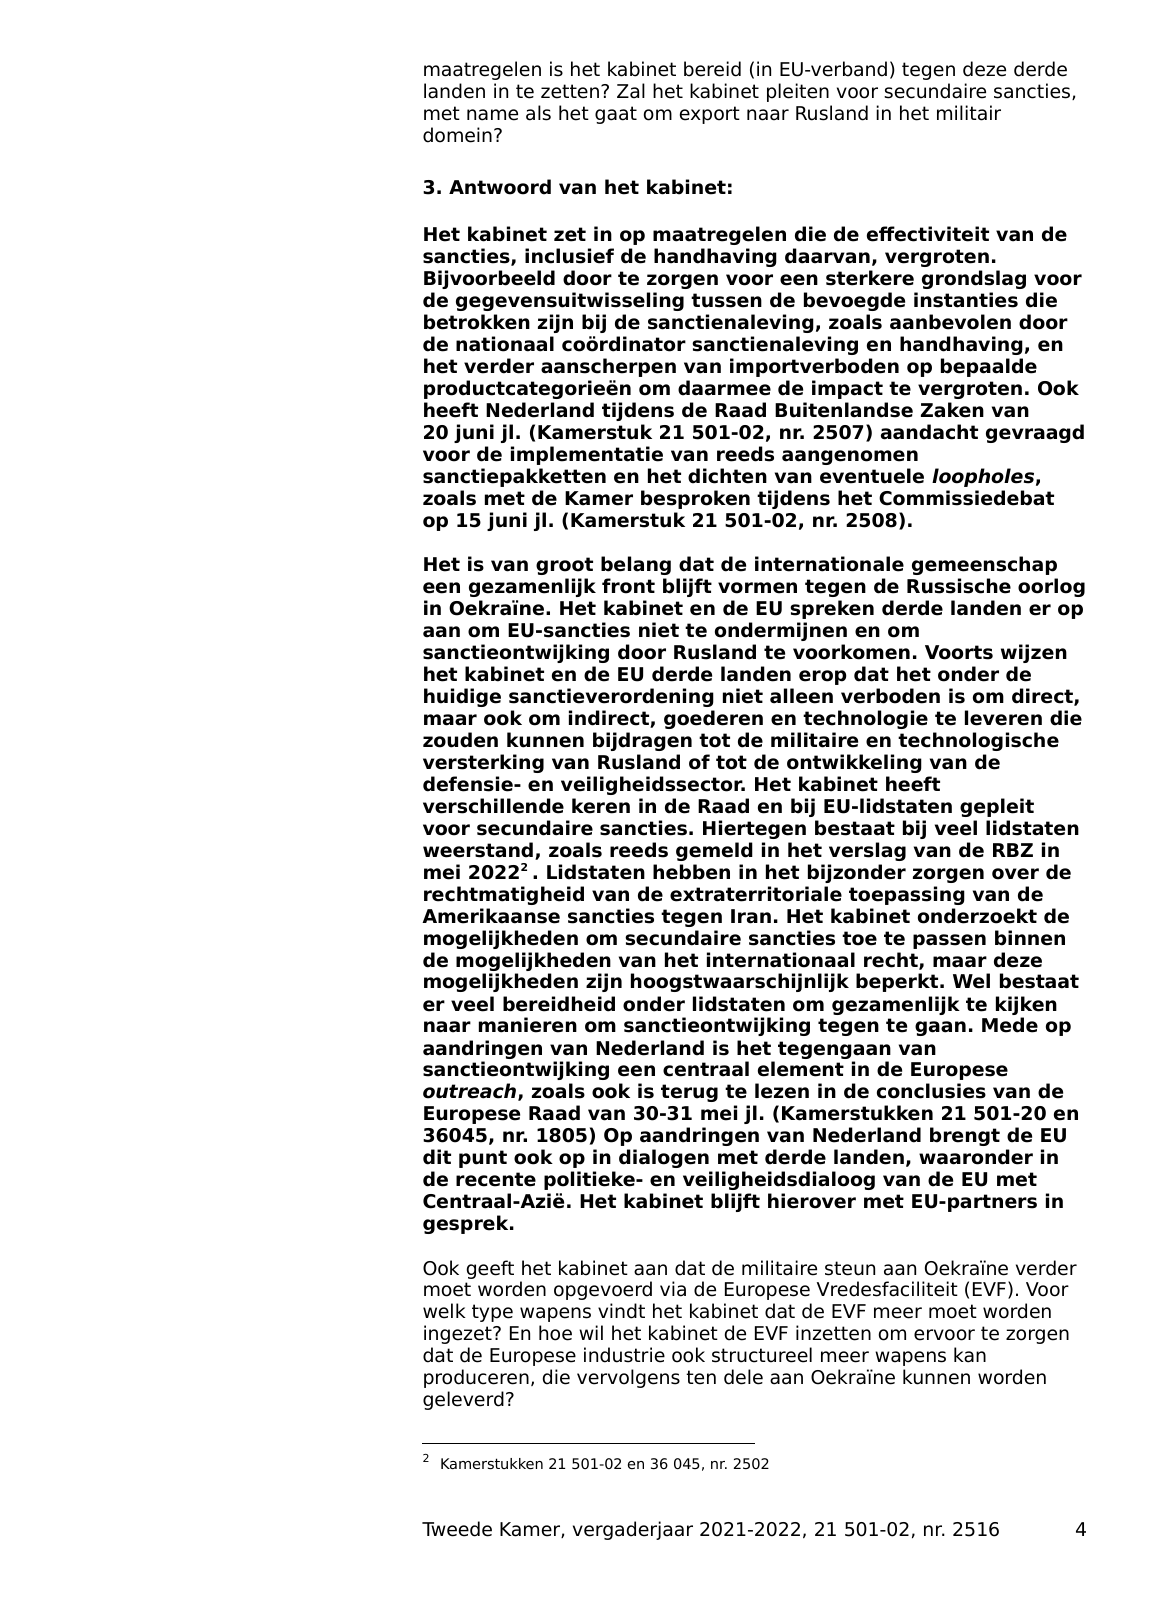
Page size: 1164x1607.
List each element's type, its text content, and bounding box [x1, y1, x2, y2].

text Kamerstukken 21 501-02 en 36 045, nr. 2502 [422, 1452, 1087, 1474]
text Het is van groot belang dat de internationale gemeenschap een gezamenlijk front blijft vormen tegen de Russische oorlog in Oekraïne. Het kabinet en de EU spreken derde landen er op aan om EU-sancties niet te ondermijnen en om sanctieontwijking door Rusland te voorkomen. Voorts wijzen het kabinet en de EU derde landen erop dat het onder de huidige sanctieverordening niet alleen verboden is om direct, maar ook om indirect, goederen en technologie te leveren die zouden kunnen bijdragen tot de militaire en technologische versterking van Rusland of tot de ontwikkeling van de defensie- en veiligheidssector. Het kabinet heeft verschillende keren in de Raad en bij EU-lidstaten gepleit voor secundaire sancties. Hiertegen bestaat bij veel lidstaten weerstand, zoals reeds gemeld in het verslag van de RBZ in mei 2022. Lidstaten hebben in het bijzonder zorgen over de rechtmatigheid van de extraterritoriale toepassing van de Amerikaanse sancties tegen Iran. Het kabinet onderzoekt de mogelijkheden om secundaire sancties toe te passen binnen de mogelijkheden van het internationaal recht, maar deze mogelijkheden zijn hoogstwaarschijnlijk beperkt. Wel bestaat er veel bereidheid onder lidstaten om gezamenlijk te kijken naar manieren om sanctieontwijking tegen te gaan. Mede op aandringen van Nederland is het tegengaan van sanctieontwijking een centraal element in de Europese outreach, zoals ook is terug te lezen in de conclusies van de Europese Raad van 30-31 mei jl. (Kamerstukken 21 501-20 en 36045, nr. 1805) Op aandringen van Nederland brengt de EU dit punt ook op in dialogen met derde landen, waaronder in de recente politieke- en veiligheidsdialoog van de EU met Centraal-Azië. Het kabinet blijft hierover met EU-partners in gesprek. [422, 554, 1087, 1235]
subtitle 3. Antwoord van het kabinet: [422, 177, 1087, 199]
text maatregelen is het kabinet bereid (in EU-verband) tegen deze derde landen in te zetten? Zal het kabinet pleiten voor secundaire sancties, met name als het gaat om export naar Rusland in het militair domein? [422, 59, 1087, 147]
text Het kabinet zet in op maatregelen die de effectiviteit van de sancties, inclusief de handhaving daarvan, vergroten. Bijvoorbeeld door te zorgen voor een sterkere grondslag voor de gegevensuitwisseling tussen de bevoegde instanties die betrokken zijn bij de sanctienaleving, zoals aanbevolen door de nationaal coördinator sanctienaleving en handhaving, en het verder aanscherpen van importverboden op bepaalde productcategorieën om daarmee de impact te vergroten. Ook heeft Nederland tijdens de Raad Buitenlandse Zaken van 20 juni jl. (Kamerstuk 21 501-02, nr. 2507) aandacht gevraagd voor de implementatie van reeds aangenomen sanctiepakketten en het dichten van eventuele loopholes, zoals met de Kamer besproken tijdens het Commissiedebat op 15 juni jl. (Kamerstuk 21 501-02, nr. 2508). [422, 224, 1087, 532]
text Ook geeft het kabinet aan dat de militaire steun aan Oekraïne verder moet worden opgevoerd via de Europese Vredesfaciliteit (EVF). Voor welk type wapens vindt het kabinet dat de EVF meer moet worden ingezet? En hoe wil het kabinet de EVF inzetten om ervoor te zorgen dat de Europese industrie ook structureel meer wapens kan produceren, die vervolgens ten dele aan Oekraïne kunnen worden geleverd? [422, 1257, 1087, 1411]
